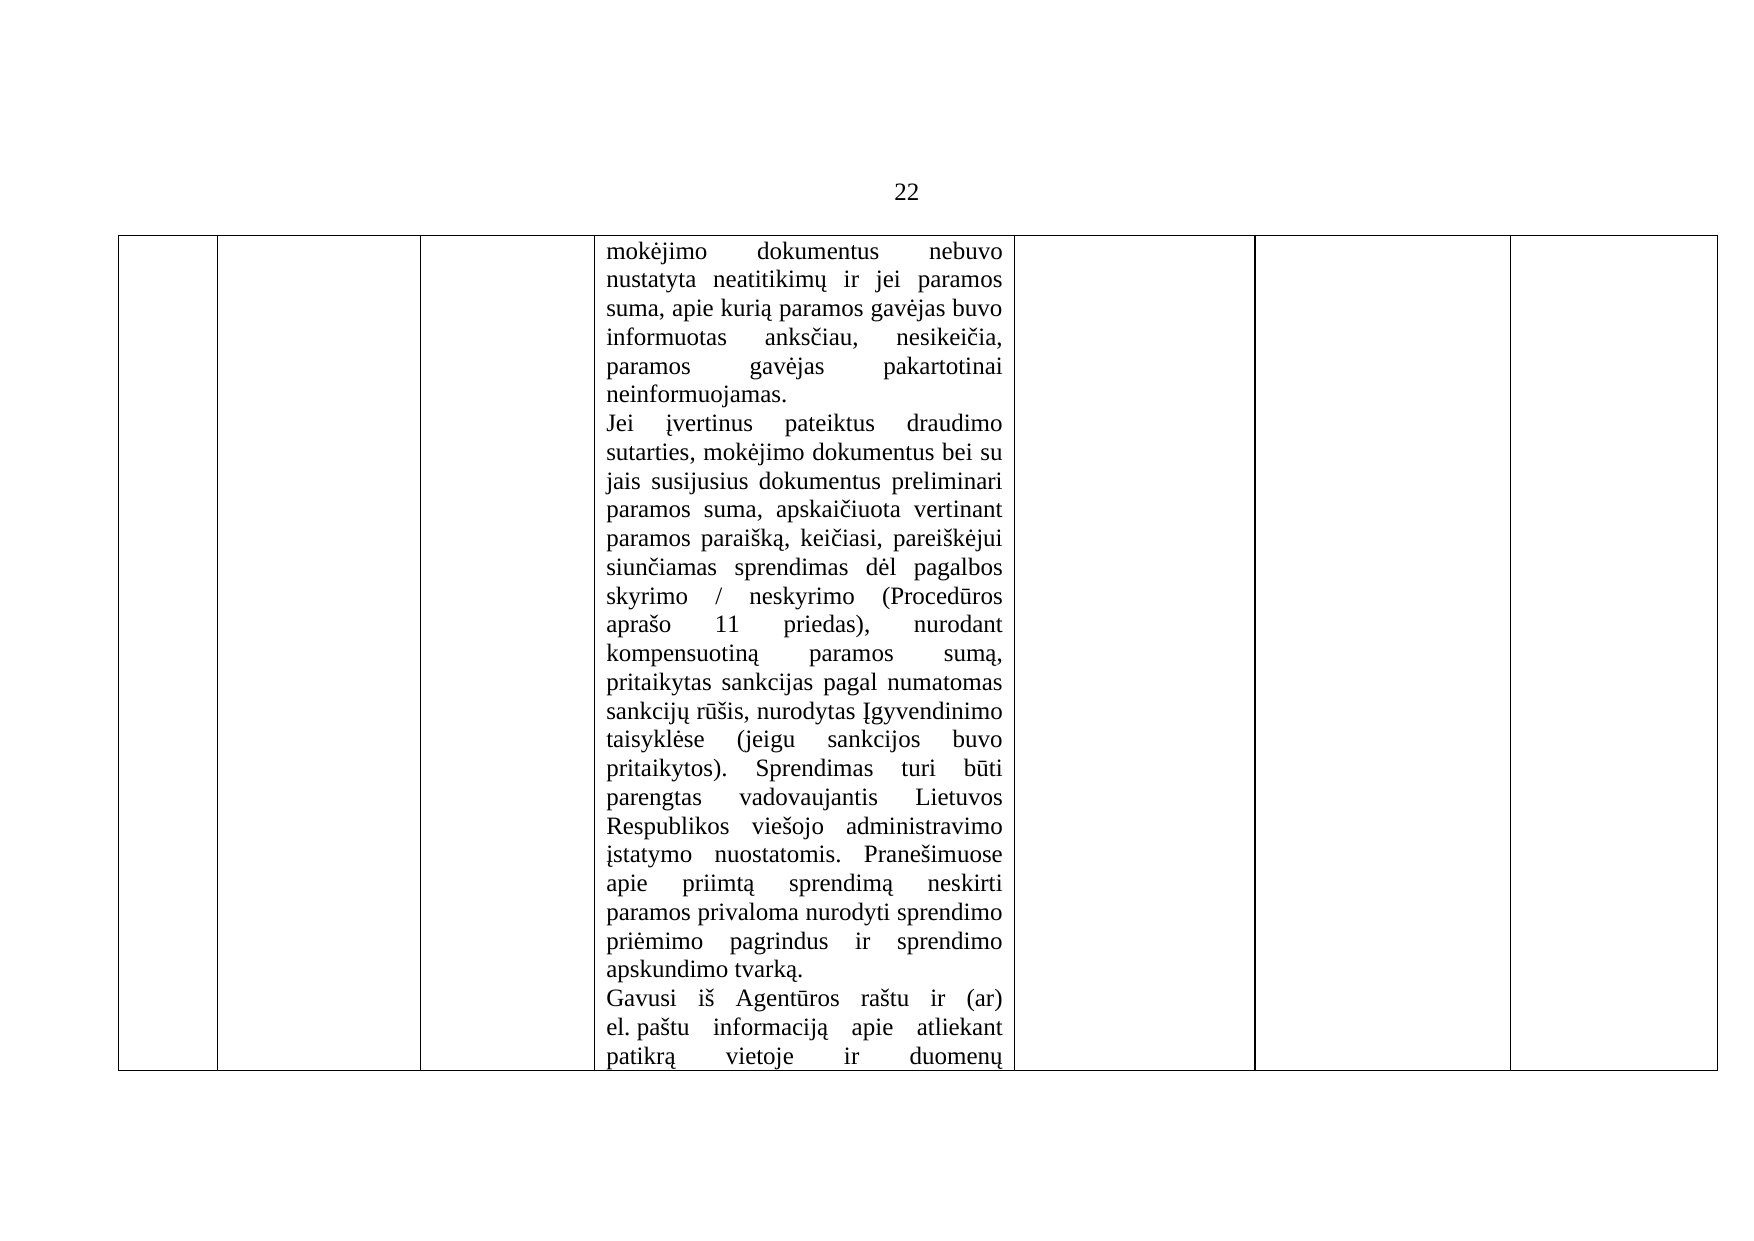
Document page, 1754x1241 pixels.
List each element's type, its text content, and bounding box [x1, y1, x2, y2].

table_cell [421, 236, 594, 1069]
table_cell mokėjimo dokumentus nebuvo nustatyta neatitikimų ir jei paramos suma, apie kurią paramos gavėjas buvo informuotas anksčiau, nesikeičia, paramos gavėjas pakartotinai neinformuojamas. Jei įvertinus pateiktus draudimo sutarties, mokėjimo dokumentus bei su jais susijusius dokumentus preliminari paramos suma, apskaičiuota vertinant paramos paraišką, keičiasi, pareiškėjui siunčiamas sprendimas dėl pagalbos skyrimo / neskyrimo (Procedūros aprašo 11 priedas), nurodant kompensuotiną paramos sumą, pritaikytas sankcijas pagal numatomas sankcijų rūšis, nurodytas Įgyvendinimo taisyklėse (jeigu sankcijos buvo pritaikytos). Sprendimas turi būti parengtas vadovaujantis Lietuvos Respublikos viešojo administravimo įstatymo nuostatomis. Pranešimuose apie priimtą sprendimą neskirti paramos privaloma nurodyti sprendimo priėmimo pagrindus ir sprendimo apskundimo tvarką. Gavusi iš Agentūros raštu ir (ar) el. paštu informaciją apie atliekant patikrą vietoje ir duomenų [595, 236, 1014, 1069]
table_cell [119, 236, 217, 1069]
table_cell [1015, 236, 1254, 1069]
table_cell [218, 236, 420, 1069]
table_cell [1511, 236, 1717, 1069]
table_cell [1256, 236, 1510, 1069]
